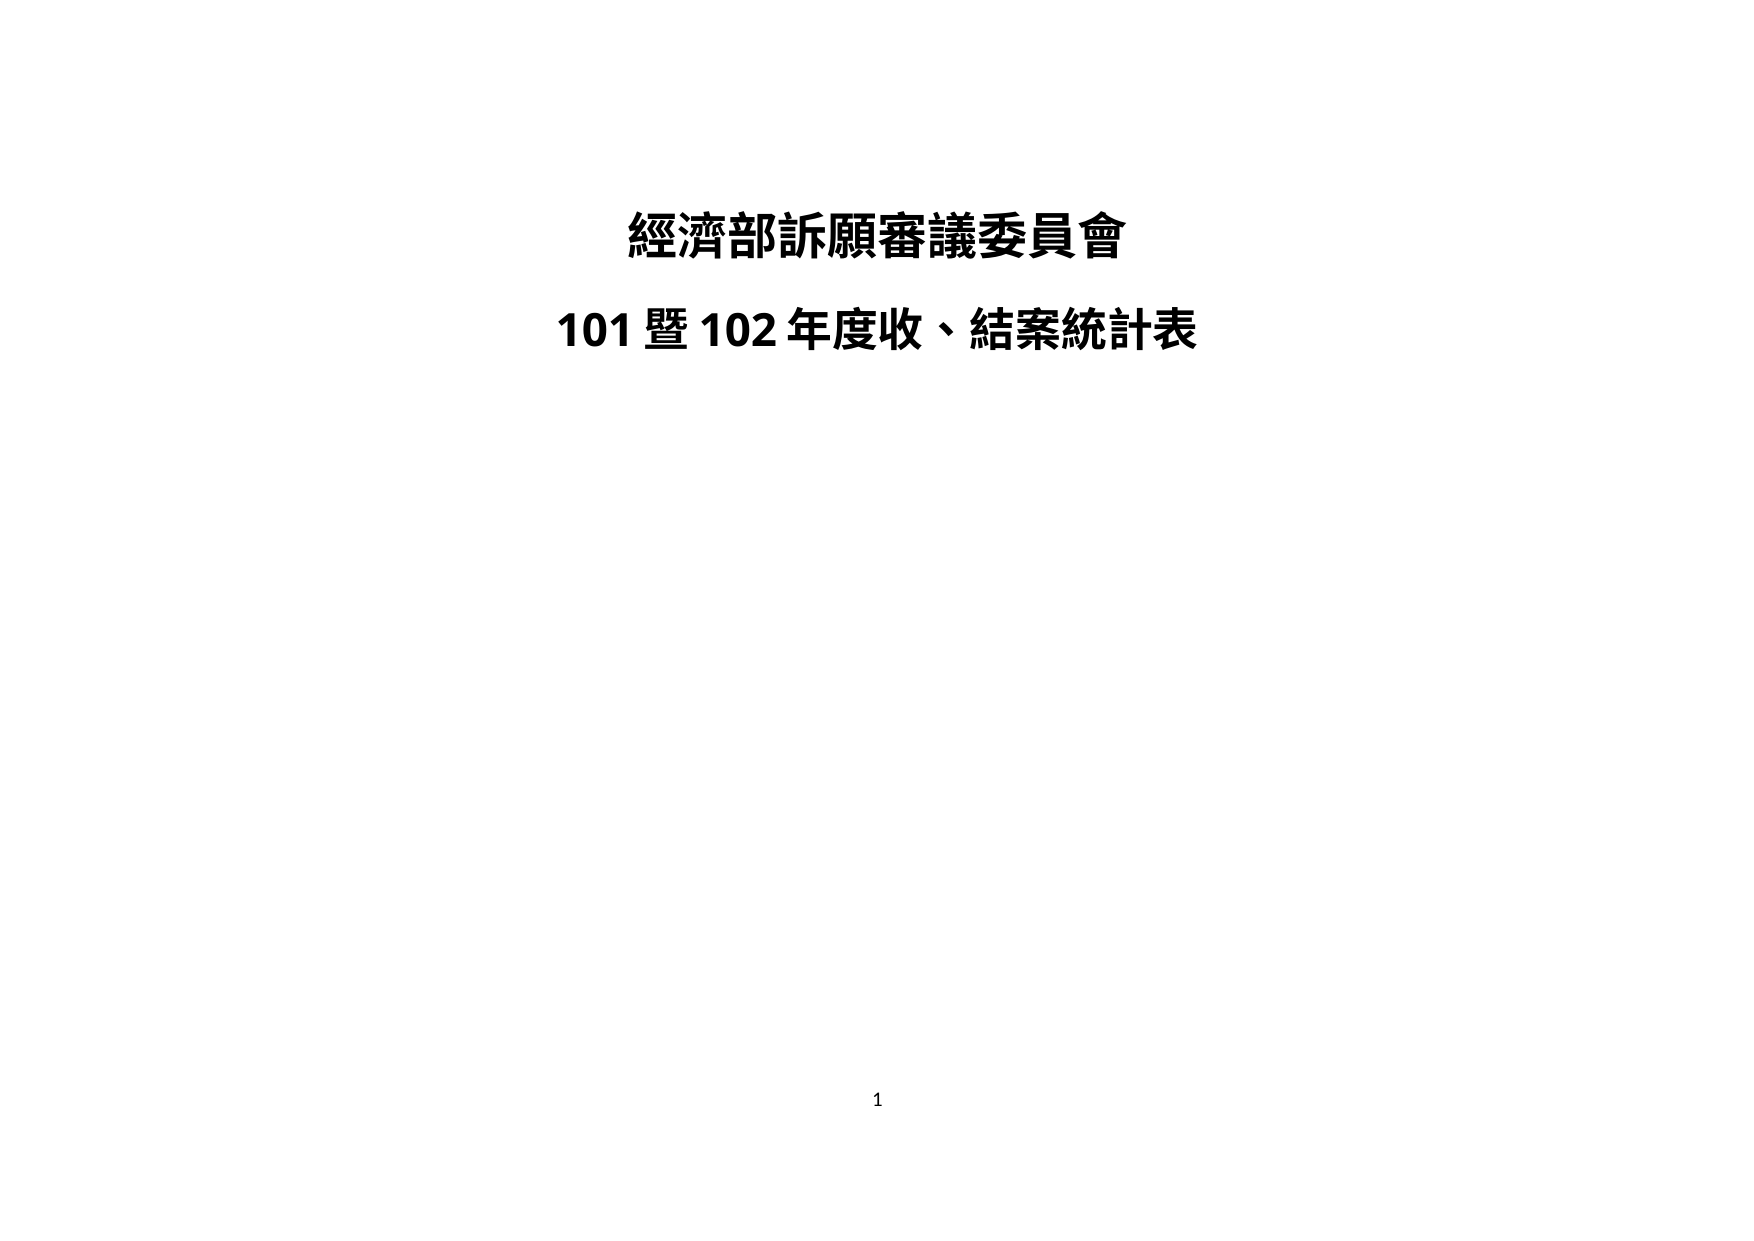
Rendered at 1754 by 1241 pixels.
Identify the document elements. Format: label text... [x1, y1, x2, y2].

text 經濟部訴願審議委員會 [150, 189, 1604, 264]
text 101暨102年度收、結案統計表 [150, 283, 1604, 358]
